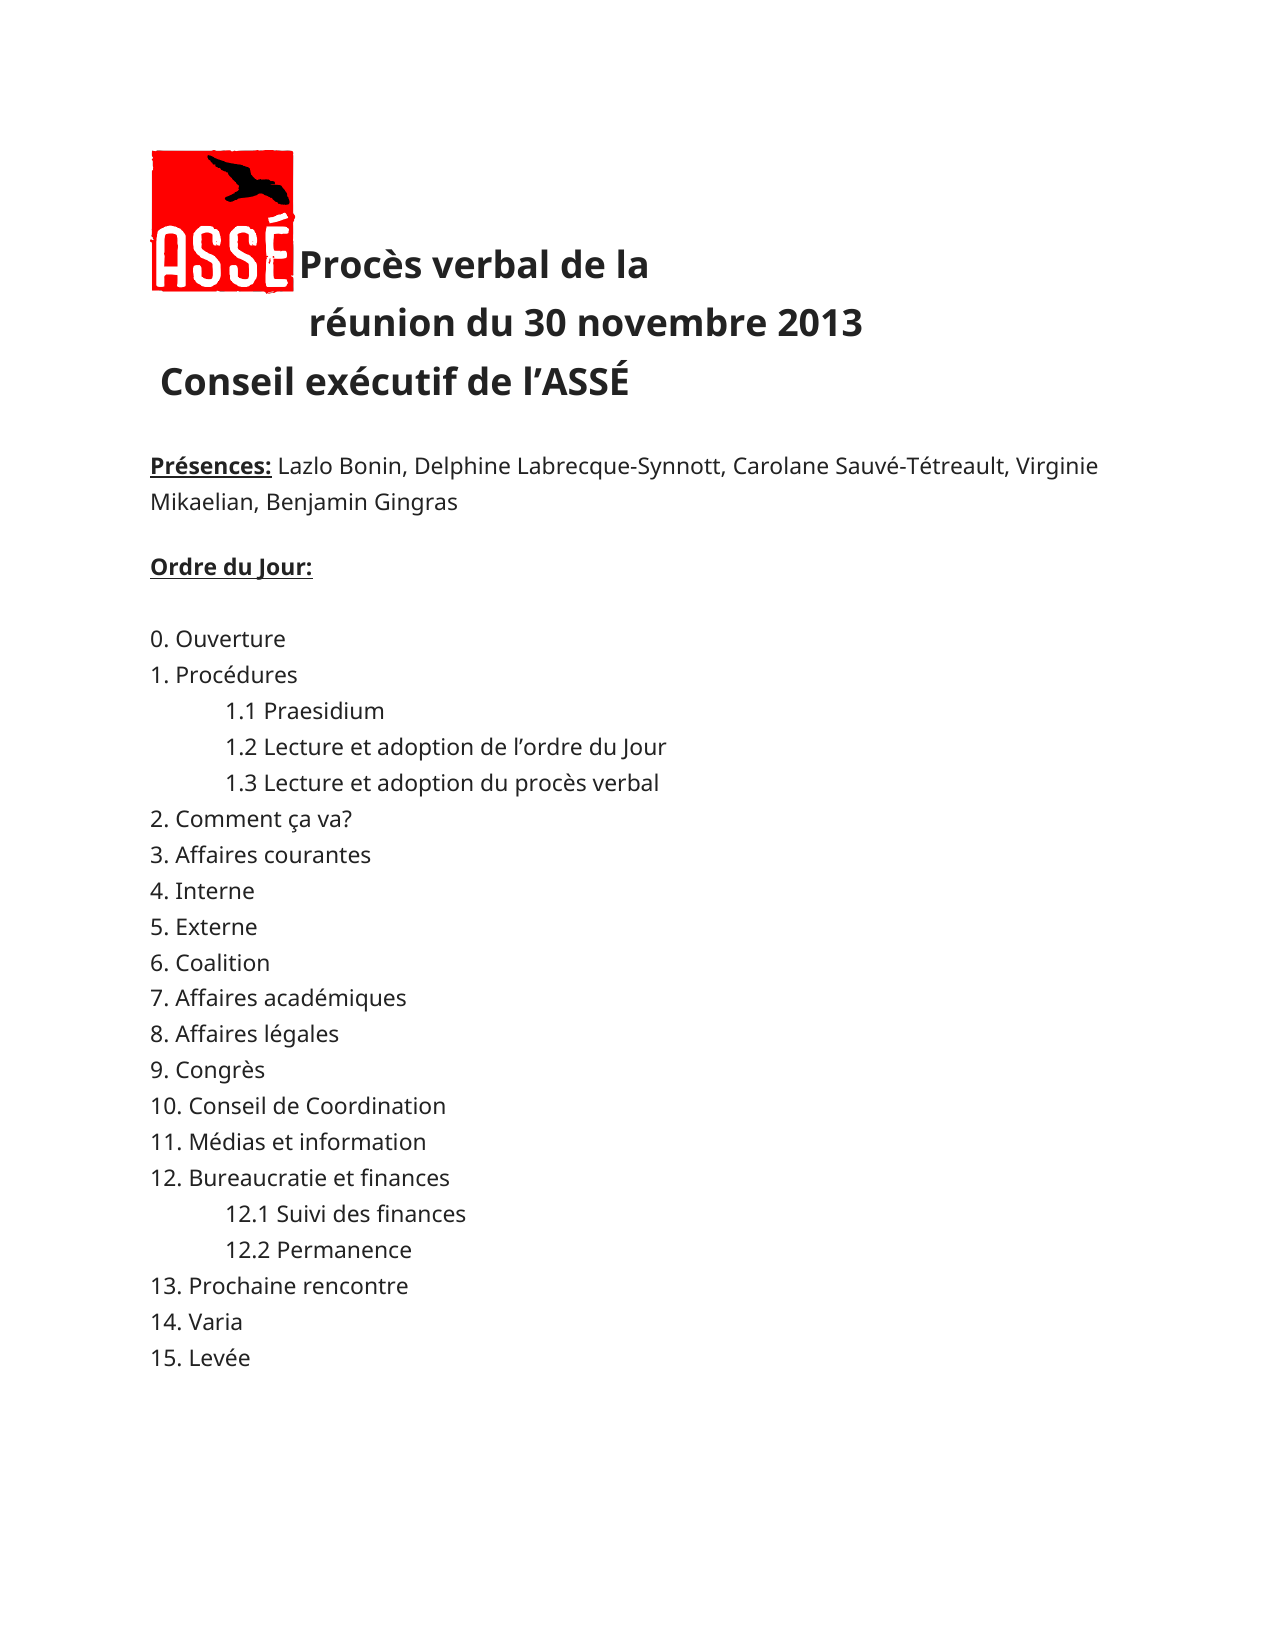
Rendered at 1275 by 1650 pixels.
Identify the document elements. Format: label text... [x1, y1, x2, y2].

text 14. Varia [150, 1306, 1125, 1337]
text 13. Prochaine rencontre [150, 1270, 1125, 1301]
text 7. Affaires académiques [150, 982, 1125, 1014]
text 0. Ouverture [150, 623, 1125, 654]
text 11. Médias et information [150, 1126, 1125, 1157]
text 12. Bureaucratie et finances [150, 1162, 1125, 1193]
text Ordre du Jour: [150, 551, 1125, 582]
text 1.1 Praesidium [150, 695, 1125, 726]
text 4. Interne [150, 874, 1125, 906]
text 10. Conseil de Coordination [150, 1090, 1125, 1121]
text 9. Congrès [150, 1054, 1125, 1086]
text 1.3 Lecture et adoption du procès verbal [150, 767, 1125, 798]
picture [150, 150, 296, 294]
text 12.1 Suivi des finances [150, 1198, 1125, 1229]
text 15. Levée [150, 1342, 1125, 1373]
text 6. Coalition [150, 946, 1125, 978]
text 1. Procédures [150, 659, 1125, 690]
text 3. Affaires courantes [150, 839, 1125, 870]
text Présences: Lazlo Bonin, Delphine Labrecque-Synnott, Carolane Sauvé-Tétreault, Virginie Mikaelian, Benjamin Gingras [150, 450, 1125, 517]
text réunion du 30 novembre 2013 [150, 297, 1125, 348]
text 12.2 Permanence [150, 1234, 1125, 1265]
text 5. Externe [150, 911, 1125, 942]
text Conseil exécutif de l’ASSÉ [150, 355, 1125, 406]
text 1.2 Lecture et adoption de l’ordre du Jour [150, 731, 1125, 762]
text 2. Comment ça va? [150, 803, 1125, 834]
text 8. Affaires légales [150, 1018, 1125, 1049]
text Procès verbal de la [296, 179, 1125, 289]
